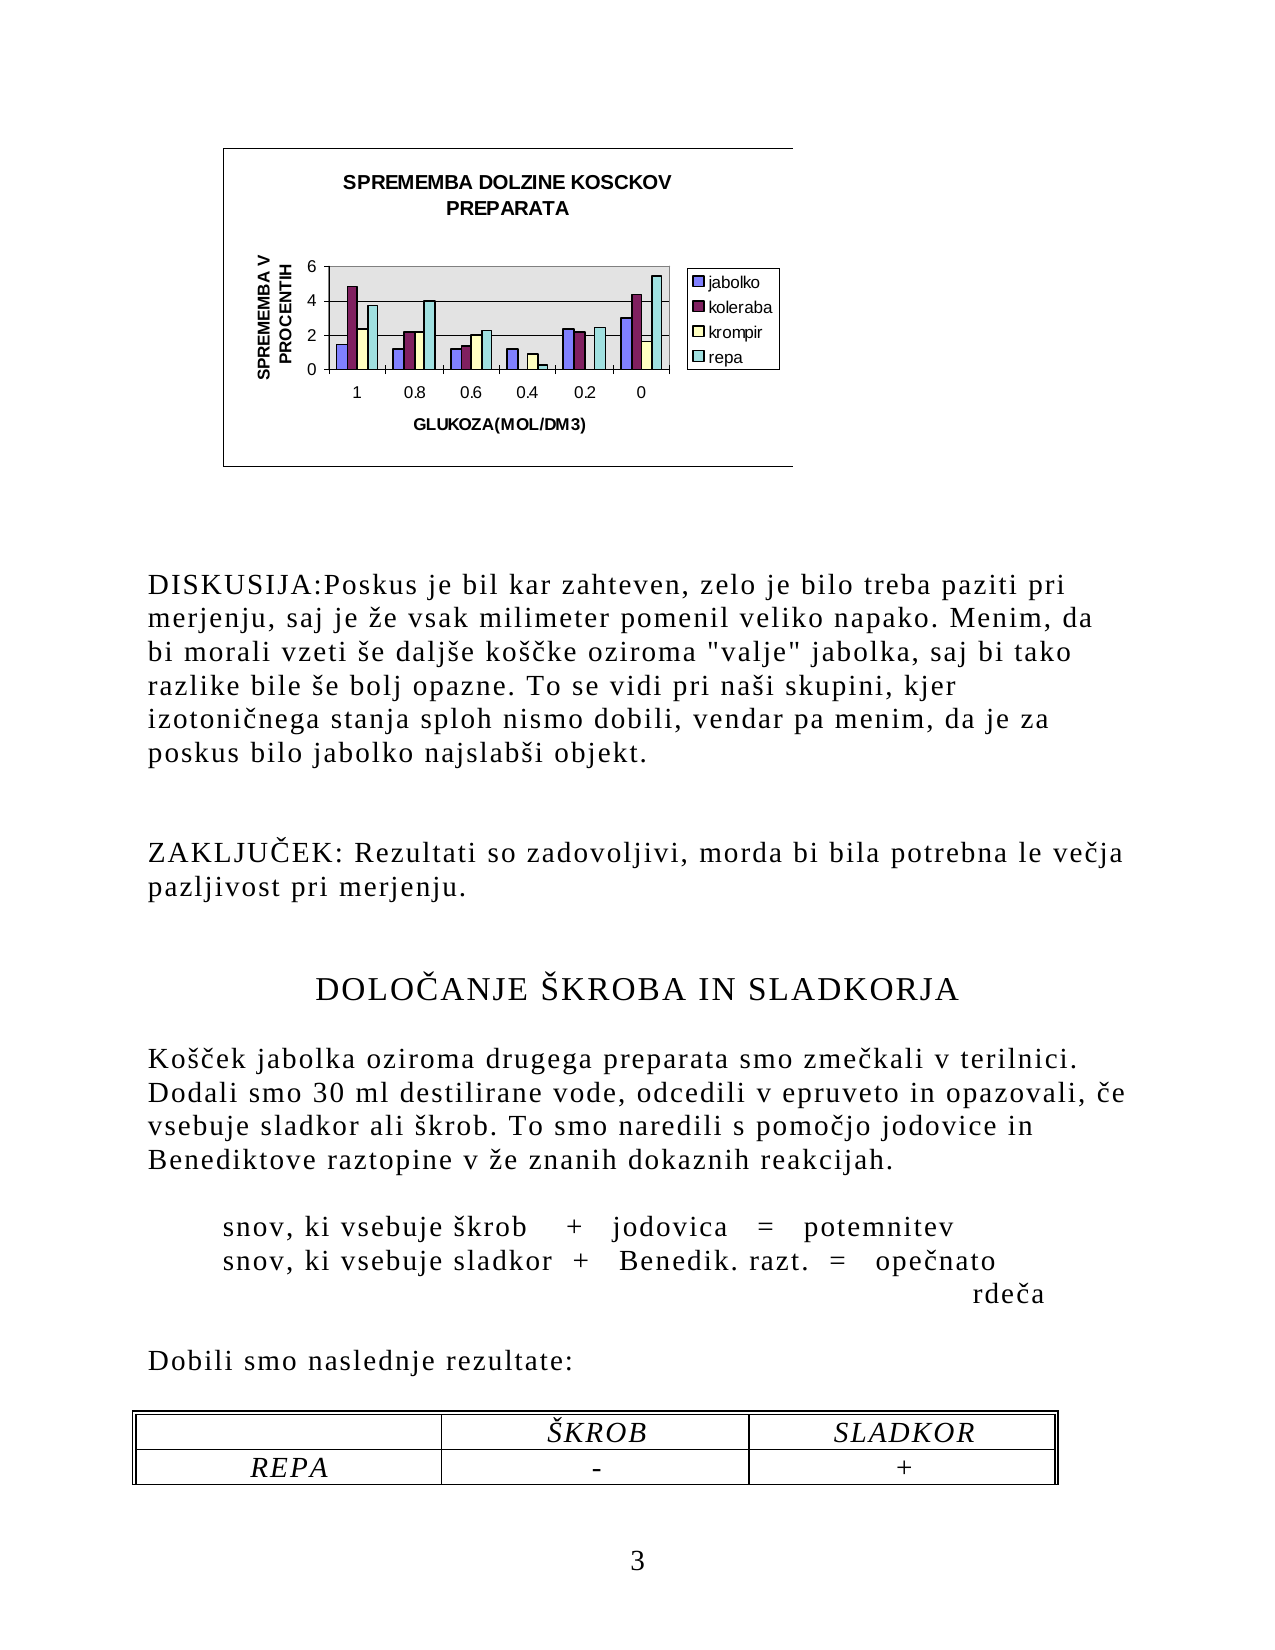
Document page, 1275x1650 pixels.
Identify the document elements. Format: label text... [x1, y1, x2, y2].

text DISKUSIJA:Poskus je bil kar zahteven, zelo je bilo treba paziti pri merjenju, saj je že vsak milimeter pomenil veliko napako. Menim, da bi morali vzeti še daljše koščke oziroma "valje" jabolka, saj bi tako razlike bile še bolj opazne. To se vidi pri naši skupini, kjer izotoničnega stanja sploh nismo dobili, vendar pa menim, da je za poskus bilo jabolko najslabši objekt. [148, 567, 1127, 768]
table_cell + [750, 1450, 1054, 1484]
text ZAKLJUČEK: Rezultati so zadovoljivi, morda bi bila potrebna le večja pazljivost pri merjenju. [148, 835, 1127, 902]
table_header SLADKOR [750, 1415, 1054, 1448]
text rdeča [148, 1276, 1127, 1310]
text snov, ki vsebuje sladkor + Benedik. razt. = opečnato [148, 1243, 1127, 1276]
table_header [137, 1415, 441, 1448]
text Dobili smo naslednje rezultate: [148, 1343, 1127, 1377]
table_cell REPA [137, 1450, 441, 1484]
table_header ŠKROB [442, 1415, 748, 1448]
table_cell - [442, 1450, 748, 1484]
text DOLOČANJE ŠKROBA IN SLADKORJA [148, 969, 1127, 1008]
text Košček jabolka oziroma drugega preparata smo zmečkali v terilnici. Dodali smo 30 ml destilirane vode, odcedili v epruveto in opazovali, če vsebuje sladkor ali škrob. To smo naredili s pomočjo jodovice in Benediktove raztopine v že znanih dokaznih reakcijah. [148, 1041, 1127, 1176]
text snov, ki vsebuje škrob + jodovica = potemnitev [148, 1209, 1127, 1243]
